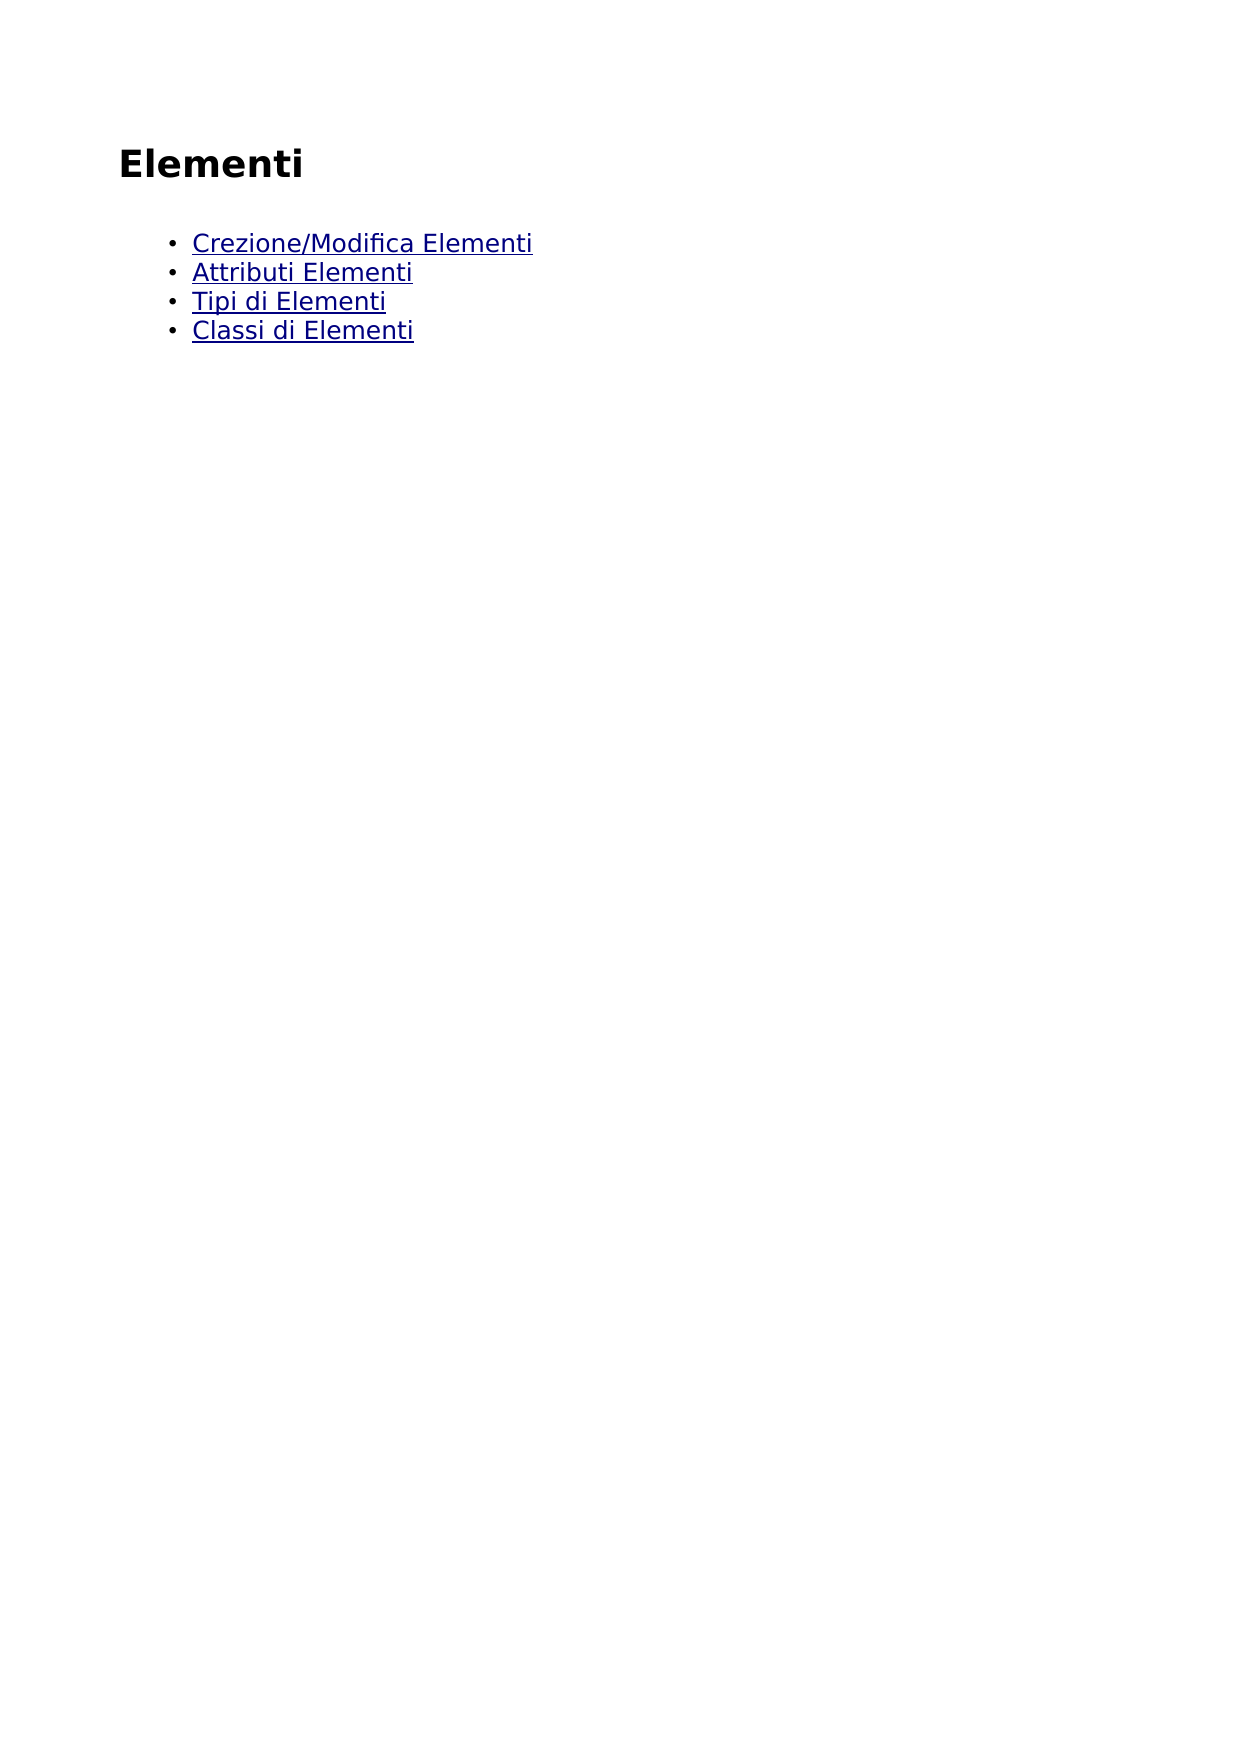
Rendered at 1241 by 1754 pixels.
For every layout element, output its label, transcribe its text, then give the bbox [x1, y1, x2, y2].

list Tipi di Elementi [177, 287, 1122, 316]
list Classi di Elementi [177, 316, 1122, 345]
list Crezione/Modifica Elementi [177, 229, 1122, 258]
list Attributi Elementi [177, 258, 1122, 287]
subtitle Elementi [118, 143, 1122, 187]
